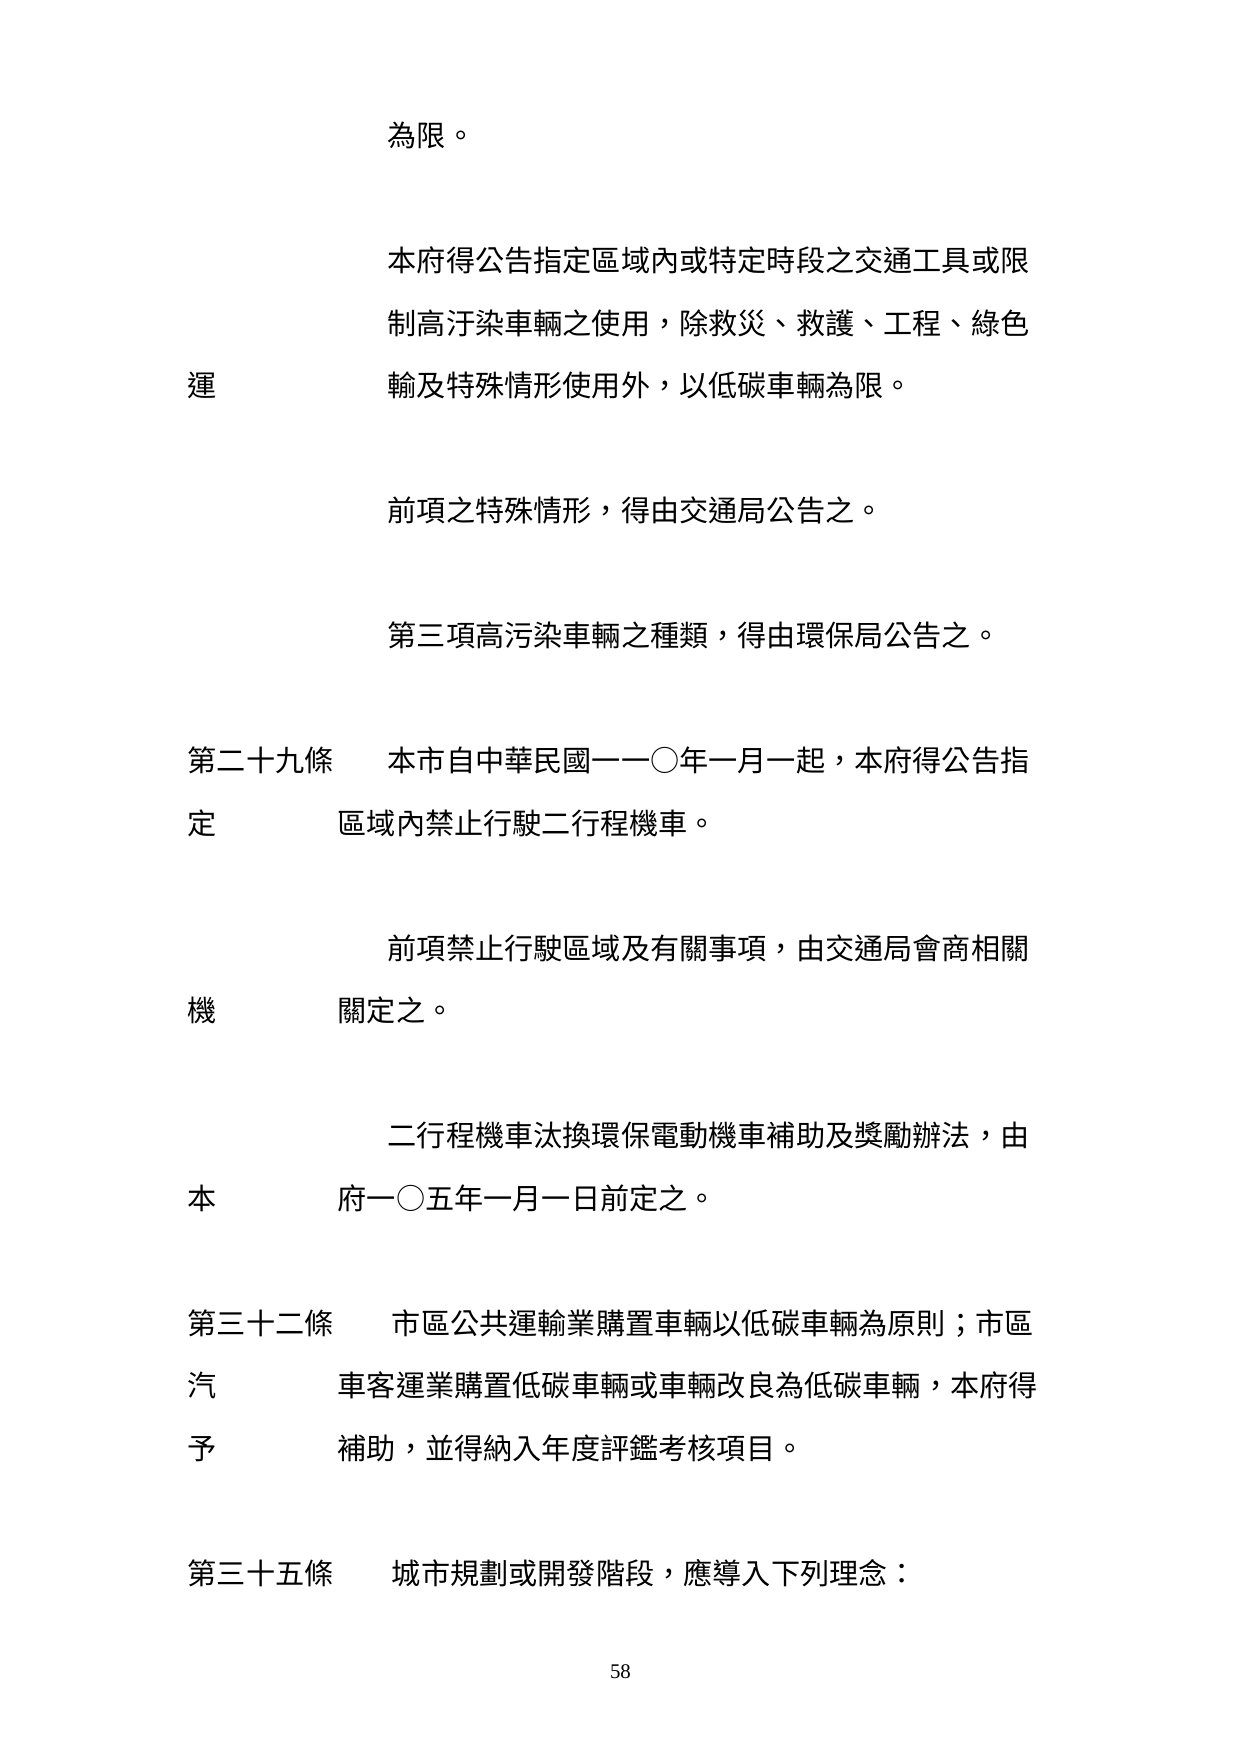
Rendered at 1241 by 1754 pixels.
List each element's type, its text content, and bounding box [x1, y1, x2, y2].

text 為限。 [187, 92, 1053, 155]
text 前項禁止行駛區域及有關事項，由交通局會商相關機 關定之。 [187, 905, 1053, 1030]
text 本府得公告指定區域內或特定時段之交通工具或限 制高汙染車輛之使用，除救災、救護、工程、綠色運 輸及特殊情形使用外，以低碳車輛為限。 [187, 217, 1053, 405]
text 二行程機車汰換環保電動機車補助及獎勵辦法，由本 府一○五年一月一日前定之。 [187, 1092, 1053, 1217]
text 第二十九條 本市自中華民國一一○年一月一起，本府得公告指定 區域內禁止行駛二行程機車。 [187, 717, 1053, 842]
text 第三十五條 城市規劃或開發階段，應導入下列理念： [187, 1530, 1053, 1592]
text 第三十二條 市區公共運輸業購置車輛以低碳車輛為原則；市區汽 車客運業購置低碳車輛或車輛改良為低碳車輛，本府得予 補助，並得納入年度評鑑考核項目。 [187, 1280, 1053, 1467]
text 第三項高污染車輛之種類，得由環保局公告之。 [187, 592, 1053, 655]
text 前項之特殊情形，得由交通局公告之。 [187, 467, 1053, 530]
